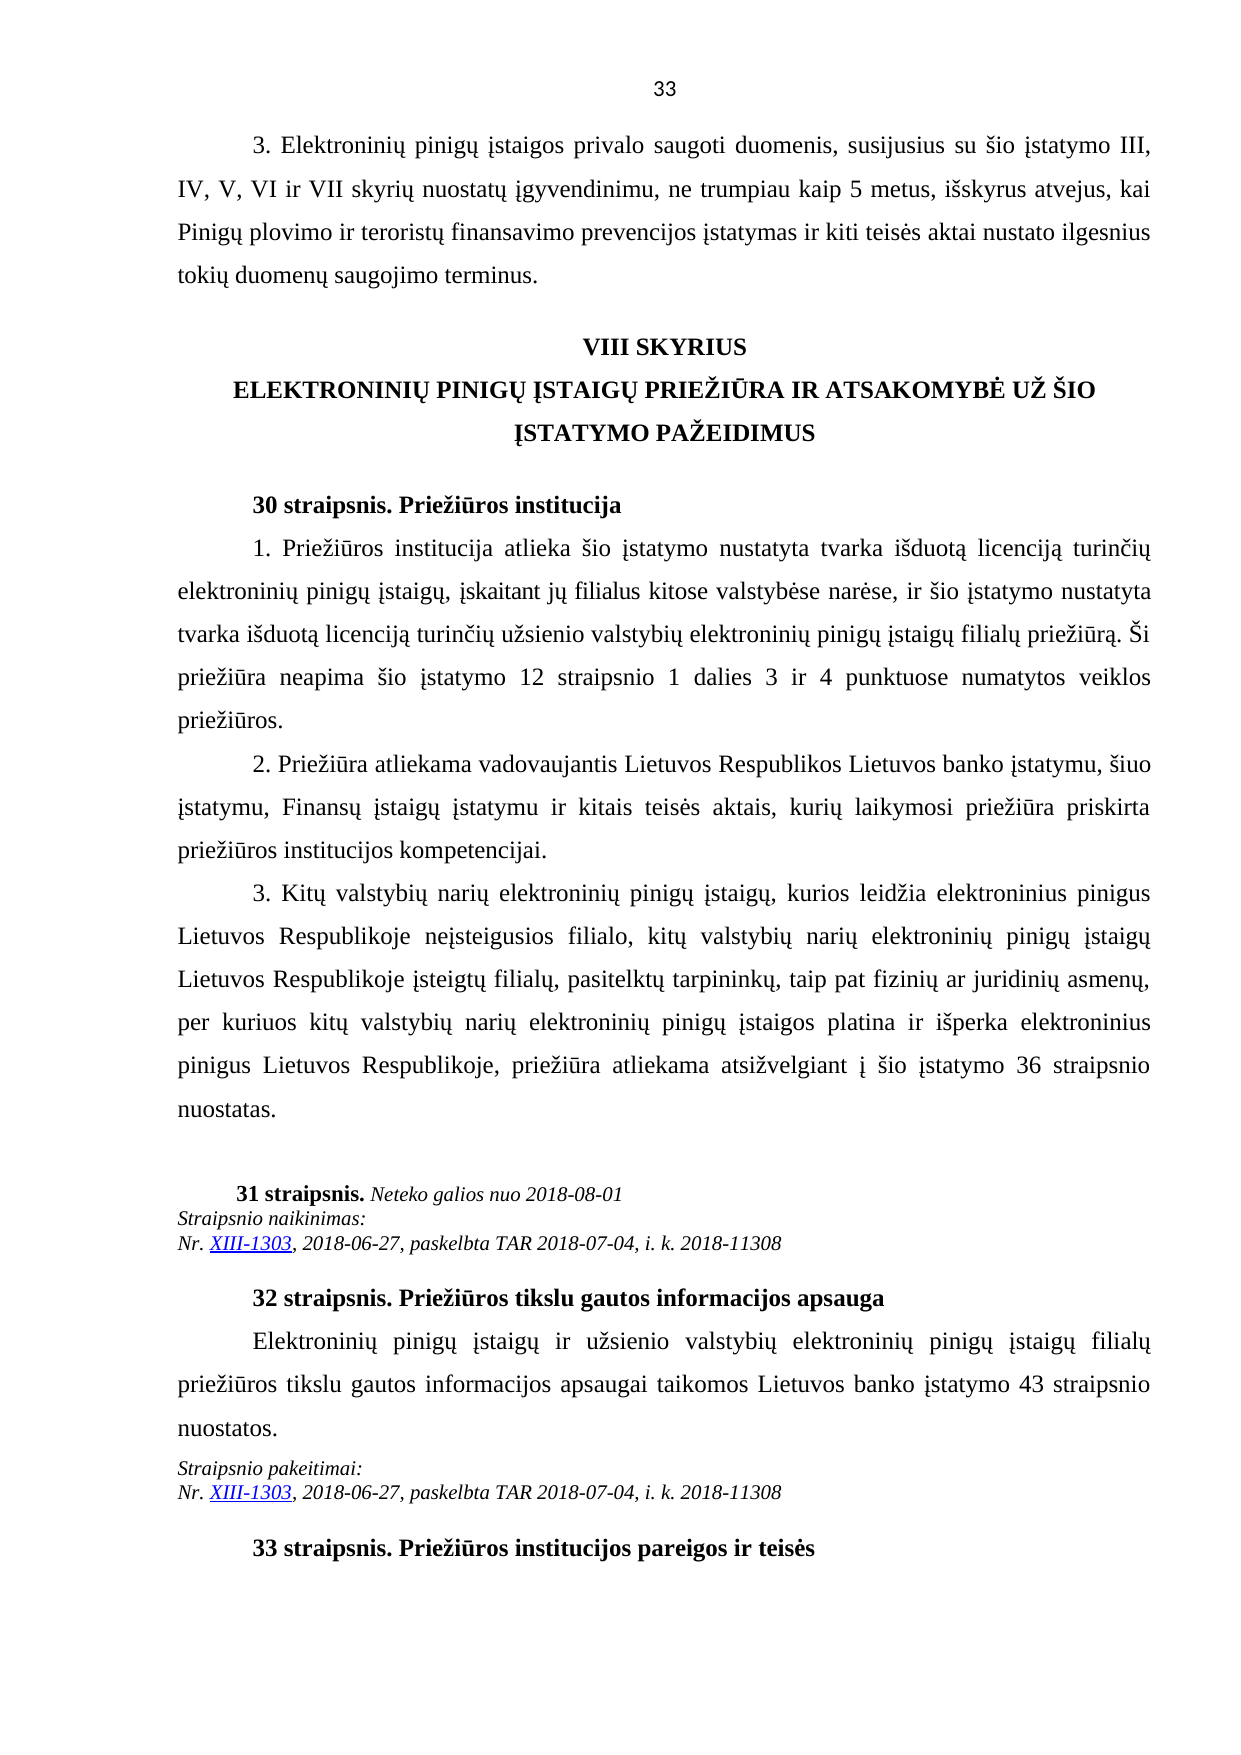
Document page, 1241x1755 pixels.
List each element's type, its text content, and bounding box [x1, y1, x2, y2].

text VIII SKYRIUS [177, 332, 1152, 361]
text 32 straipsnis. Priežiūros tikslu gautos informacijos apsauga [177, 1283, 1152, 1312]
text 3. Elektroninių pinigų įstaigos privalo saugoti duomenis, susijusius su šio įstatymo III, IV, V, VI ir VII skyrių nuostatų įgyvendinimu, ne trumpiau kaip 5 metus, išskyrus atvejus, kai Pinigų plovimo ir teroristų finansavimo prevencijos įstatymas ir kiti teisės aktai nustato ilgesnius tokių duomenų saugojimo terminus. [177, 131, 1152, 289]
text 1. Priežiūros institucija atlieka šio įstatymo nustatyta tvarka išduotą licenciją turinčių elektroninių pinigų įstaigų, įskaitant jų filialus kitose valstybėse narėse, ir šio įstatymo nustatyta tvarka išduotą licenciją turinčių užsienio valstybių elektroninių pinigų įstaigų filialų priežiūrą. Ši priežiūra neapima šio įstatymo 12 straipsnio 1 dalies 3 ir 4 punktuose numatytos veiklos priežiūros. [177, 533, 1152, 734]
text Elektroninių pinigų įstaigų ir užsienio valstybių elektroninių pinigų įstaigų filialų priežiūros tikslu gautos informacijos apsaugai taikomos Lietuvos banko įstatymo 43 straipsnio nuostatos. [177, 1326, 1152, 1441]
text 31 straipsnis. Neteko galios nuo 2018-08-01 [177, 1180, 1152, 1206]
text 33 straipsnis. Priežiūros institucijos pareigos ir teisės [177, 1533, 1152, 1561]
text 2. Priežiūra atliekama vadovaujantis Lietuvos Respublikos Lietuvos banko įstatymu, šiuo įstatymu, Finansų įstaigų įstatymu ir kitais teisės aktais, kurių laikymosi priežiūra priskirta priežiūros institucijos kompetencijai. [177, 749, 1152, 864]
text 30 straipsnis. Priežiūros institucija [177, 490, 1152, 519]
text Nr. XIII-1303, 2018-06-27, paskelbta TAR 2018-07-04, i. k. 2018-11308 [177, 1480, 1152, 1504]
text 3. Kitų valstybių narių elektroninių pinigų įstaigų, kurios leidžia elektroninius pinigus Lietuvos Respublikoje neįsteigusios filialo, kitų valstybių narių elektroninių pinigų įstaigų Lietuvos Respublikoje įsteigtų filialų, pasitelktų tarpininkų, taip pat fizinių ar juridinių asmenų, per kuriuos kitų valstybių narių elektroninių pinigų įstaigos platina ir išperka elektroninius pinigus Lietuvos Respublikoje, priežiūra atliekama atsižvelgiant į šio įstatymo 36 straipsnio nuostatas. [177, 878, 1152, 1122]
text Straipsnio pakeitimai: [177, 1456, 1152, 1480]
text Nr. XIII-1303, 2018-06-27, paskelbta TAR 2018-07-04, i. k. 2018-11308 [177, 1230, 1152, 1254]
text ELEKTRONINIŲ PINIGŲ ĮSTAIGŲ PRIEŽIŪRA IR ATSAKOMYBĖ UŽ ŠIO ĮSTATYMO PAŽEIDIMUS [177, 375, 1152, 447]
text Straipsnio naikinimas: [177, 1206, 1152, 1230]
